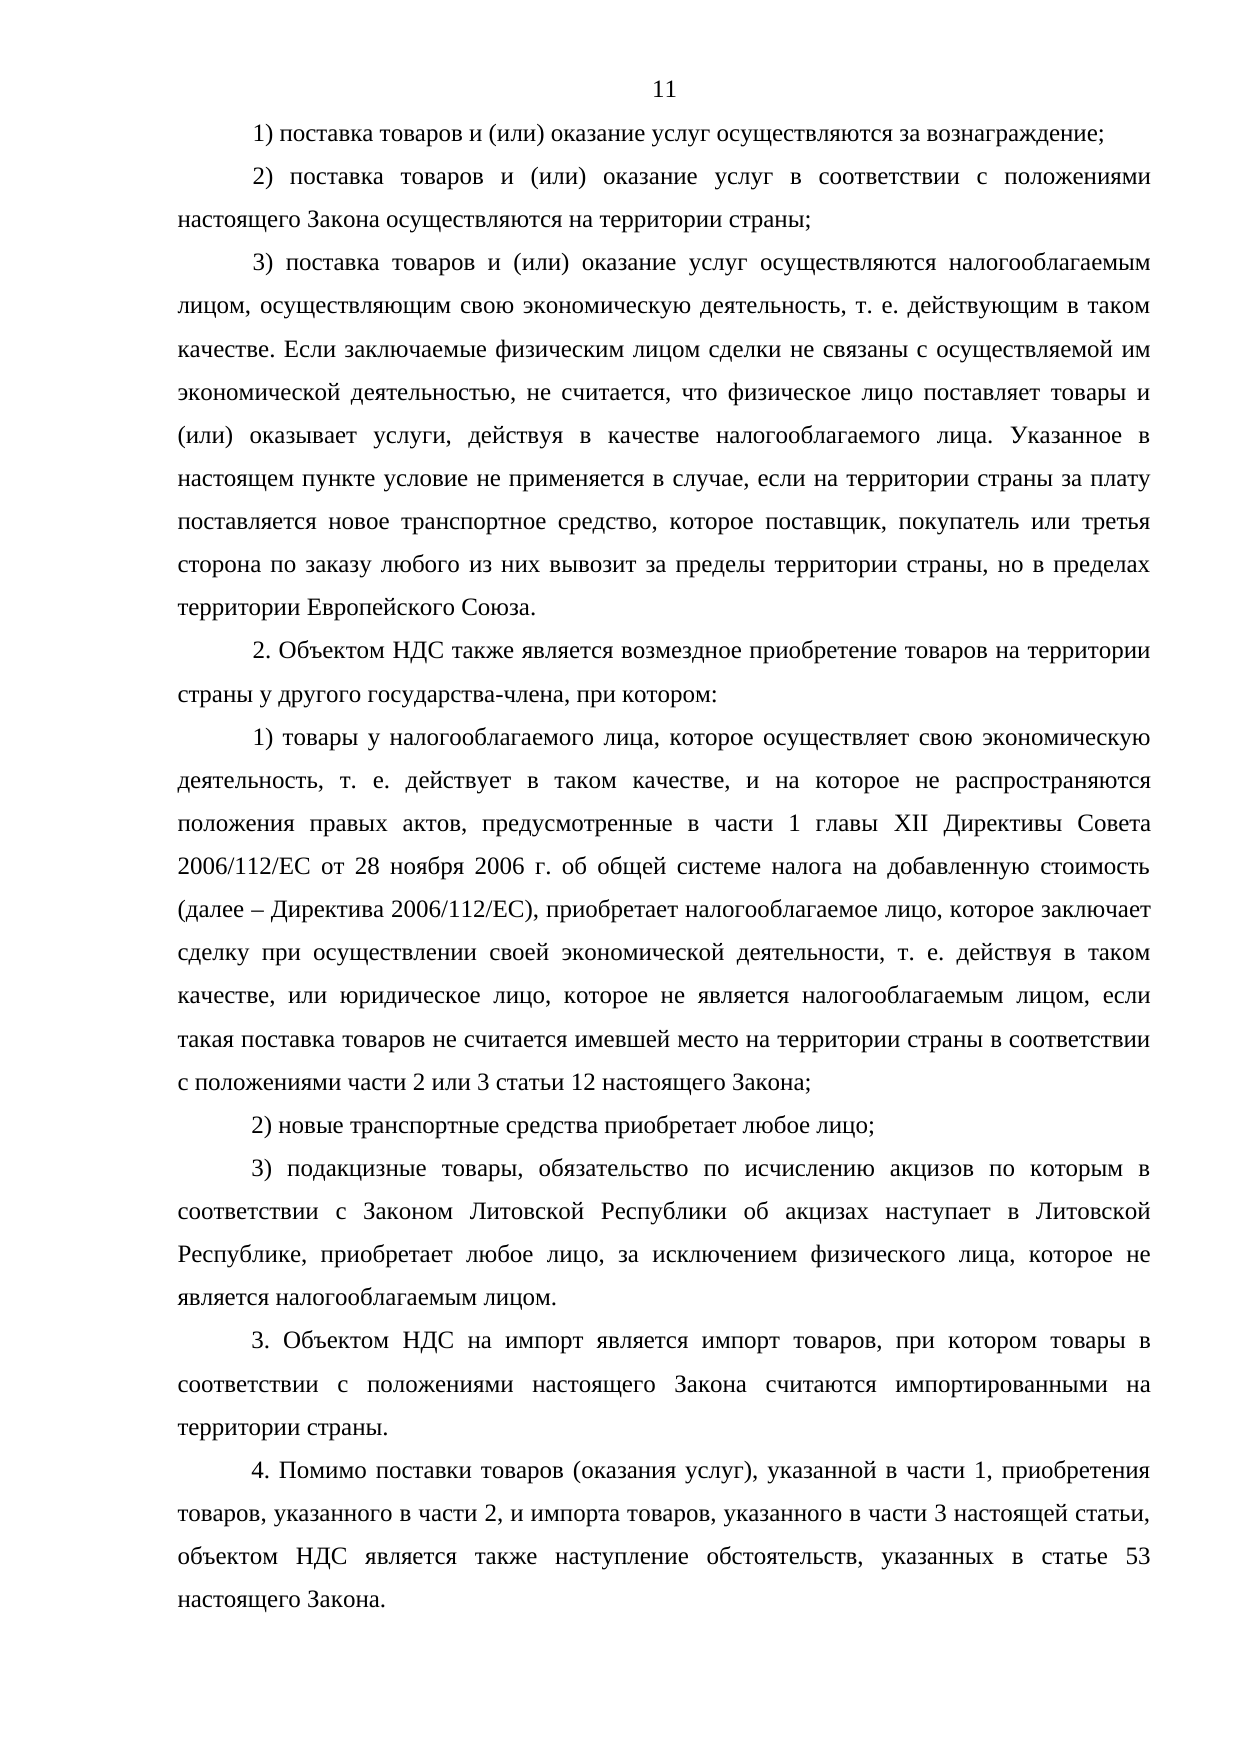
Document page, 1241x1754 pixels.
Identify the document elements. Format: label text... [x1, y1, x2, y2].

text 3. Объектом НДС на импорт является импорт товаров, при котором товары в соответствии с положениями настоящего Закона считаются импортированными на территории страны. [177, 1326, 1152, 1441]
text 3) подакцизные товары, обязательство по исчислению акцизов по которым в соответствии с Законом Литовской Республики об акцизах наступает в Литовской Республике, приобретает любое лицо, за исключением физического лица, которое не является налогооблагаемым лицом. [177, 1153, 1152, 1311]
text 1) поставка товаров и (или) оказание услуг осуществляются за вознаграждение; [177, 118, 1152, 147]
text 1) товары у налогооблагаемого лица, которое осуществляет свою экономическую деятельность, т. е. действует в таком качестве, и на которое не распространяются положения правых актов, предусмотренные в части 1 главы XII Директивы Совета 2006/112/ЕС от 28 ноября 2006 г. об общей системе налога на добавленную стоимость (далее – Директива 2006/112/ЕС), приобретает налогооблагаемое лицо, которое заключает сделку при осуществлении своей экономической деятельности, т. е. действуя в таком качестве, или юридическое лицо, которое не является налогооблагаемым лицом, если такая поставка товаров не считается имевшей место на территории страны в соответствии с положениями части 2 или 3 статьи 12 настоящего Закона; [177, 722, 1152, 1096]
text 2. Объектом НДС также является возмездное приобретение товаров на территории страны у другого государства-члена, при котором: [177, 636, 1152, 707]
text 2) новые транспортные средства приобретает любое лицо; [177, 1110, 1152, 1139]
text 4. Помимо поставки товаров (оказания услуг), указанной в части 1, приобретения товаров, указанного в части 2, и импорта товаров, указанного в части 3 настоящей статьи, объектом НДС является также наступление обстоятельств, указанных в статье 53 настоящего Закона. [177, 1455, 1152, 1613]
text 2) поставка товаров и (или) оказание услуг в соответствии с положениями настоящего Закона осуществляются на территории страны; [177, 161, 1152, 233]
text 3) поставка товаров и (или) оказание услуг осуществляются налогооблагаемым лицом, осуществляющим свою экономическую деятельность, т. е. действующим в таком качестве. Если заключаемые физическим лицом сделки не связаны с осуществляемой им экономической деятельностью, не считается, что физическое лицо поставляет товары и (или) оказывает услуги, действуя в качестве налогооблагаемого лица. Указанное в настоящем пункте условие не применяется в случае, если на территории страны за плату поставляется новое транспортное средство, которое поставщик, покупатель или третья сторона по заказу любого из них вывозит за пределы территории страны, но в пределах территории Европейского Союза. [177, 247, 1152, 621]
